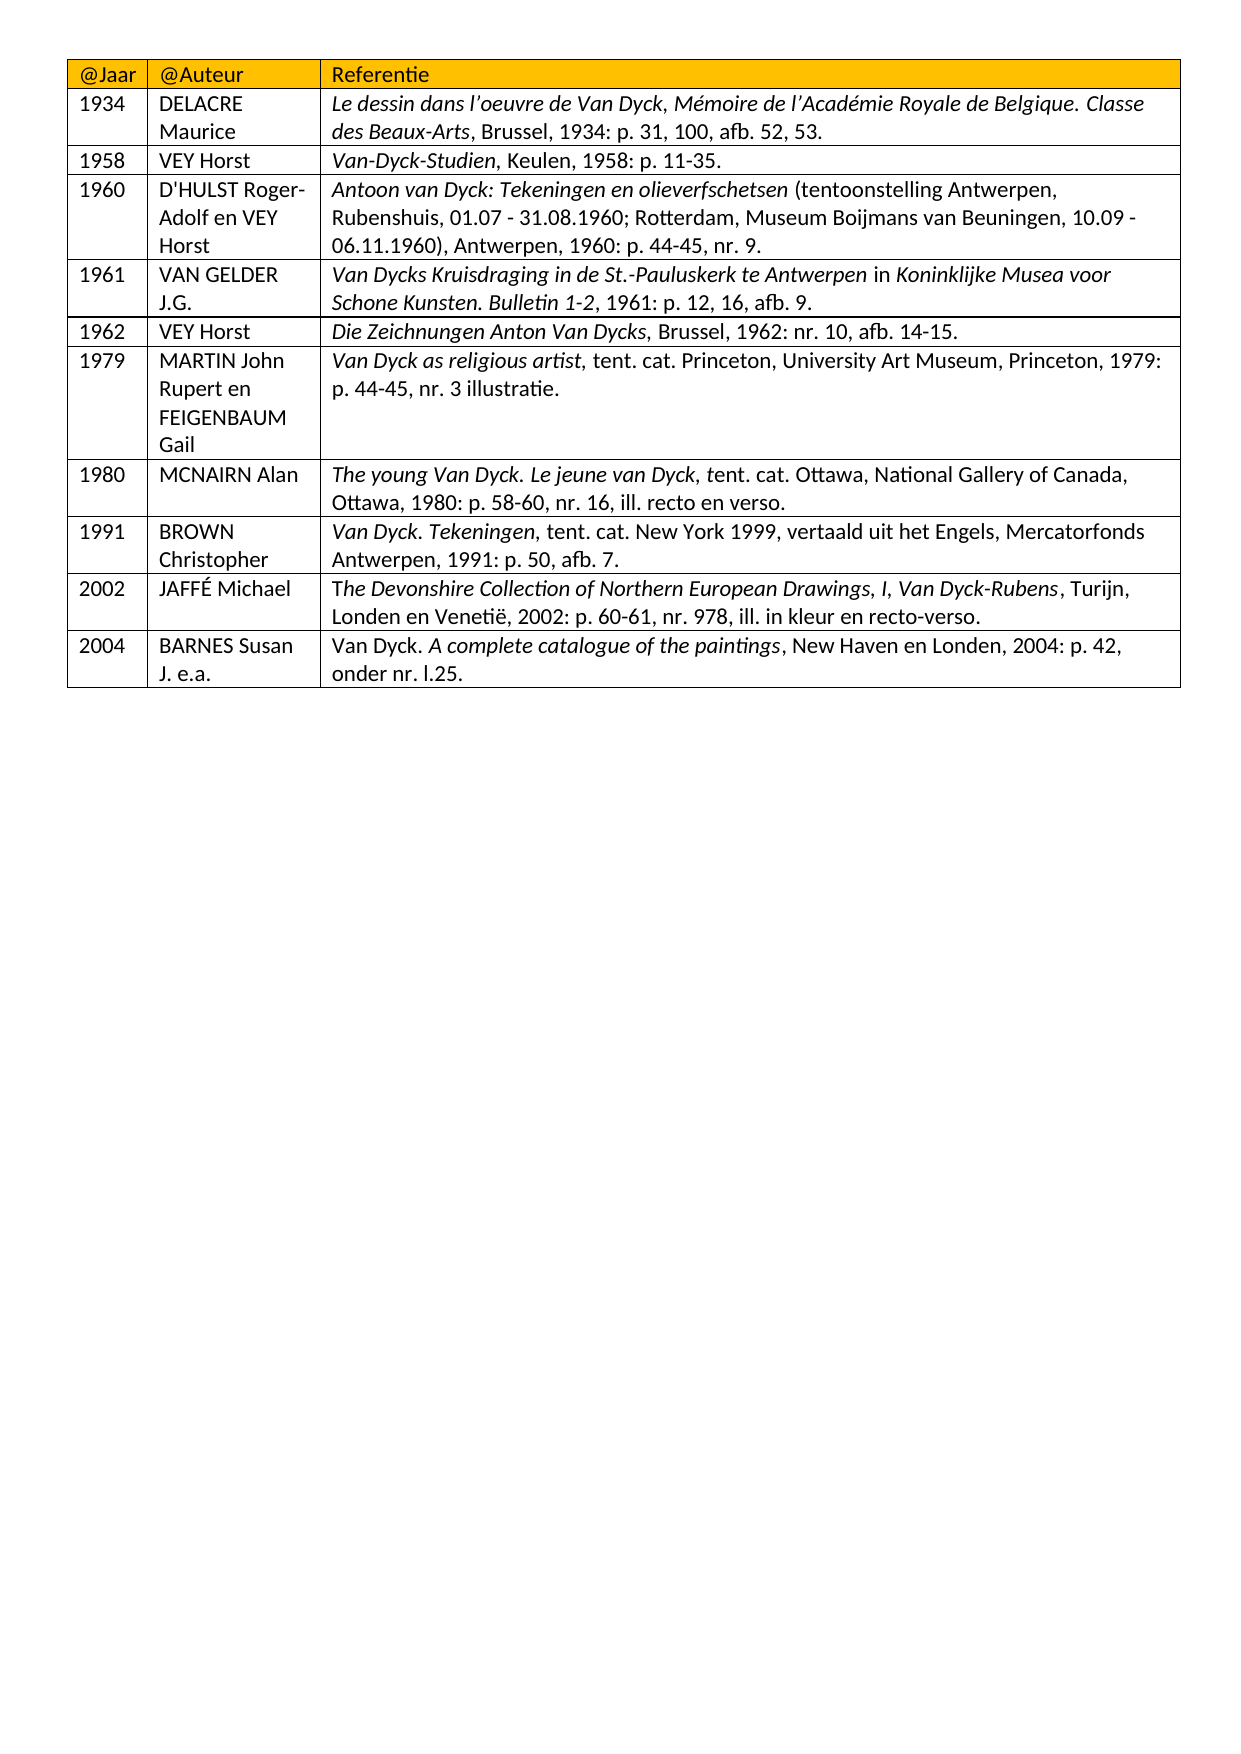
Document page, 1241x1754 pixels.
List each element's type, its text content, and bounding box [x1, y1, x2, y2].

table_cell VAN GELDER J.G. [148, 260, 320, 316]
table_cell Van Dyck. A complete catalogue of the paintings, New Haven en Londen, 2004: p. 42, onder nr. l.25. [321, 631, 1180, 687]
table_cell Van-Dyck-Studien, Keulen, 1958: p. 11-35. [321, 146, 1180, 174]
table_header @Jaar [68, 60, 147, 88]
table_cell MCNAIRN Alan [148, 460, 320, 516]
table_cell Van Dycks Kruisdraging in de St.-Pauluskerk te Antwerpen in Koninklijke Musea voor Schone Kunsten. Bulletin 1-2, 1961: p. 12, 16, afb. 9. [321, 260, 1180, 316]
table_header @Auteur [148, 60, 320, 88]
table_cell 1962 [68, 318, 147, 346]
table_cell Van Dyck. Tekeningen, tent. cat. New York 1999, vertaald uit het Engels, Mercatorfonds Antwerpen, 1991: p. 50, afb. 7. [321, 517, 1180, 573]
table_cell 1934 [68, 89, 147, 145]
table_cell Van Dyck as religious artist, tent. cat. Princeton, University Art Museum, Princeton, 1979: p. 44-45, nr. 3 illustratie. [321, 347, 1180, 459]
table_cell Die Zeichnungen Anton Van Dycks, Brussel, 1962: nr. 10, afb. 14-15. [321, 318, 1180, 346]
table_cell Le dessin dans l’oeuvre de Van Dyck, Mémoire de l’Académie Royale de Belgique. Classe des Beaux-Arts, Brussel, 1934: p. 31, 100, afb. 52, 53. [321, 89, 1180, 145]
table_cell VEY Horst [148, 146, 320, 174]
table_cell DELACRE Maurice [148, 89, 320, 145]
table_cell MARTIN John Rupert en FEIGENBAUM Gail [148, 347, 320, 459]
table_cell Antoon van Dyck: Tekeningen en olieverfschetsen (tentoonstelling Antwerpen, Rubenshuis, 01.07 - 31.08.1960; Rotterdam, Museum Boijmans van Beuningen, 10.09 - 06.11.1960), Antwerpen, 1960: p. 44-45, nr. 9. [321, 175, 1180, 259]
table_cell The young Van Dyck. Le jeune van Dyck, tent. cat. Ottawa, National Gallery of Canada, Ottawa, 1980: p. 58-60, nr. 16, ill. recto en verso. [321, 460, 1180, 516]
table_cell 1979 [68, 347, 147, 459]
table_cell 1991 [68, 517, 147, 573]
table_cell VEY Horst [148, 318, 320, 346]
table_cell 2004 [68, 631, 147, 687]
table_header Referentie [321, 60, 1180, 88]
table_cell 1980 [68, 460, 147, 516]
table_cell 1958 [68, 146, 147, 174]
table_cell 1961 [68, 260, 147, 316]
table_cell 1960 [68, 175, 147, 259]
table_cell D'HULST Roger-Adolf en VEY Horst [148, 175, 320, 259]
table_cell BROWN Christopher [148, 517, 320, 573]
table_cell JAFFÉ Michael [148, 574, 320, 630]
table_cell BARNES Susan J. e.a. [148, 631, 320, 687]
table_cell The Devonshire Collection of Northern European Drawings, I, Van Dyck-Rubens, Turijn, Londen en Venetië, 2002: p. 60-61, nr. 978, ill. in kleur en recto-verso. [321, 574, 1180, 630]
table_cell 2002 [68, 574, 147, 630]
